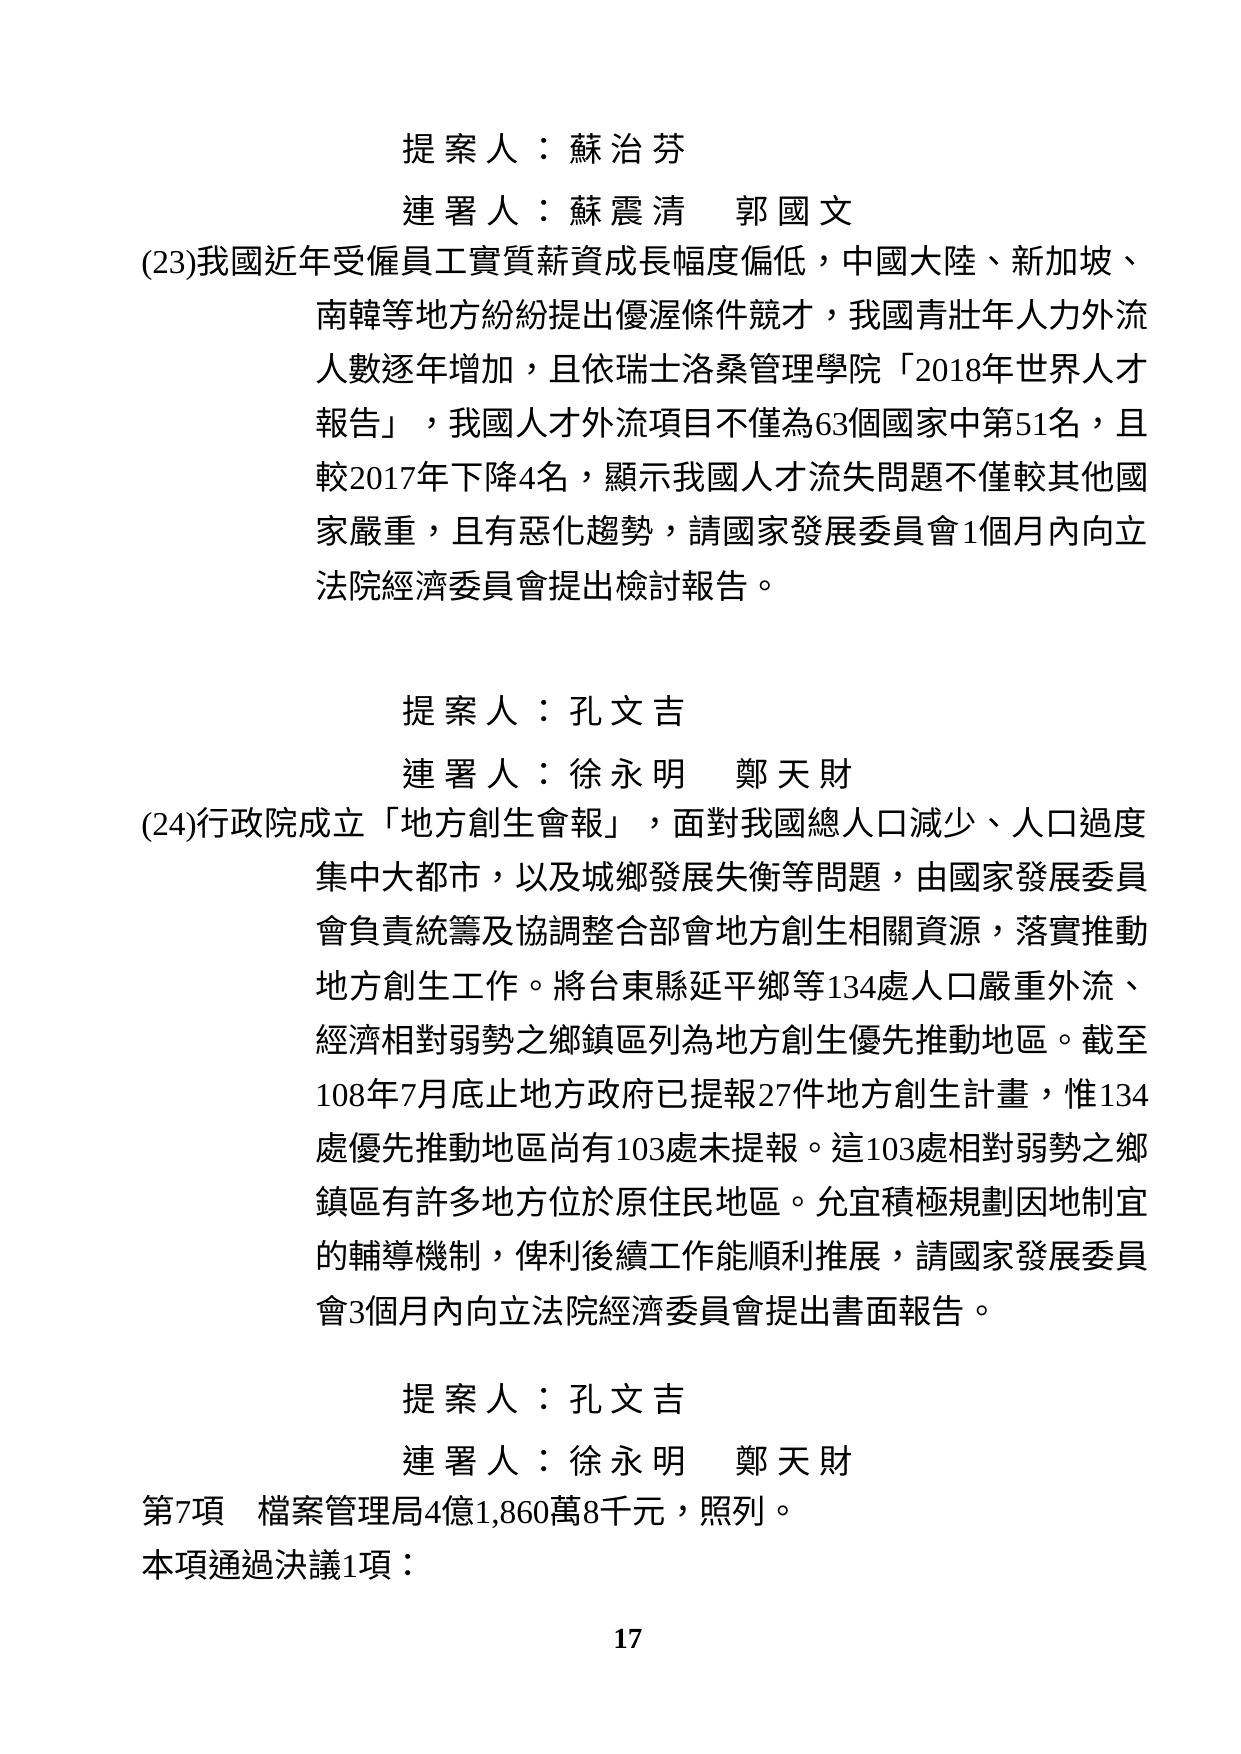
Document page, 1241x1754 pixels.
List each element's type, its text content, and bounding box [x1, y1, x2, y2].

text 提案人：孔文吉 [384, 1355, 1044, 1417]
text 連署人：徐永明 鄭天財 [384, 730, 1044, 792]
list 我國近年受僱員工實質薪資成長幅度偏低，中國大陸、新加坡、南韓等地方紛紛提出優渥條件競才，我國青壯年人力外流人數逐年增加，且依瑞士洛桑管理學院「2018年世界人才報告」，我國人才外流項目不僅為63個國家中第51名，且較2017年下降4名，顯示我國人才流失問題不僅較其他國家嚴重，且有惡化趨勢，請國家發展委員會1個月內向立法院經濟委員會提出檢討報告。 [141, 230, 1148, 609]
text 提案人：孔文吉 [384, 667, 1044, 730]
text 第7項 檔案管理局4億1,860萬8千元，照列。 [141, 1480, 1148, 1534]
text 本項通過決議1項： [141, 1534, 1148, 1588]
text 提案人：蘇治芬 [384, 105, 1044, 167]
text 連署人：徐永明 鄭天財 [384, 1417, 1044, 1480]
text 連署人：蘇震清 郭國文 [384, 167, 1044, 230]
list 行政院成立「地方創生會報」，面對我國總人口減少、人口過度集中大都市，以及城鄉發展失衡等問題，由國家發展委員會負責統籌及協調整合部會地方創生相關資源，落實推動地方創生工作。將台東縣延平鄉等134處人口嚴重外流、經濟相對弱勢之鄉鎮區列為地方創生優先推動地區。截至108年7月底止地方政府已提報27件地方創生計畫，惟134處優先推動地區尚有103處未提報。這103處相對弱勢之鄉鎮區有許多地方位於原住民地區。允宜積極規劃因地制宜的輔導機制，俾利後續工作能順利推展，請國家發展委員會3個月內向立法院經濟委員會提出書面報告。 [141, 792, 1148, 1334]
